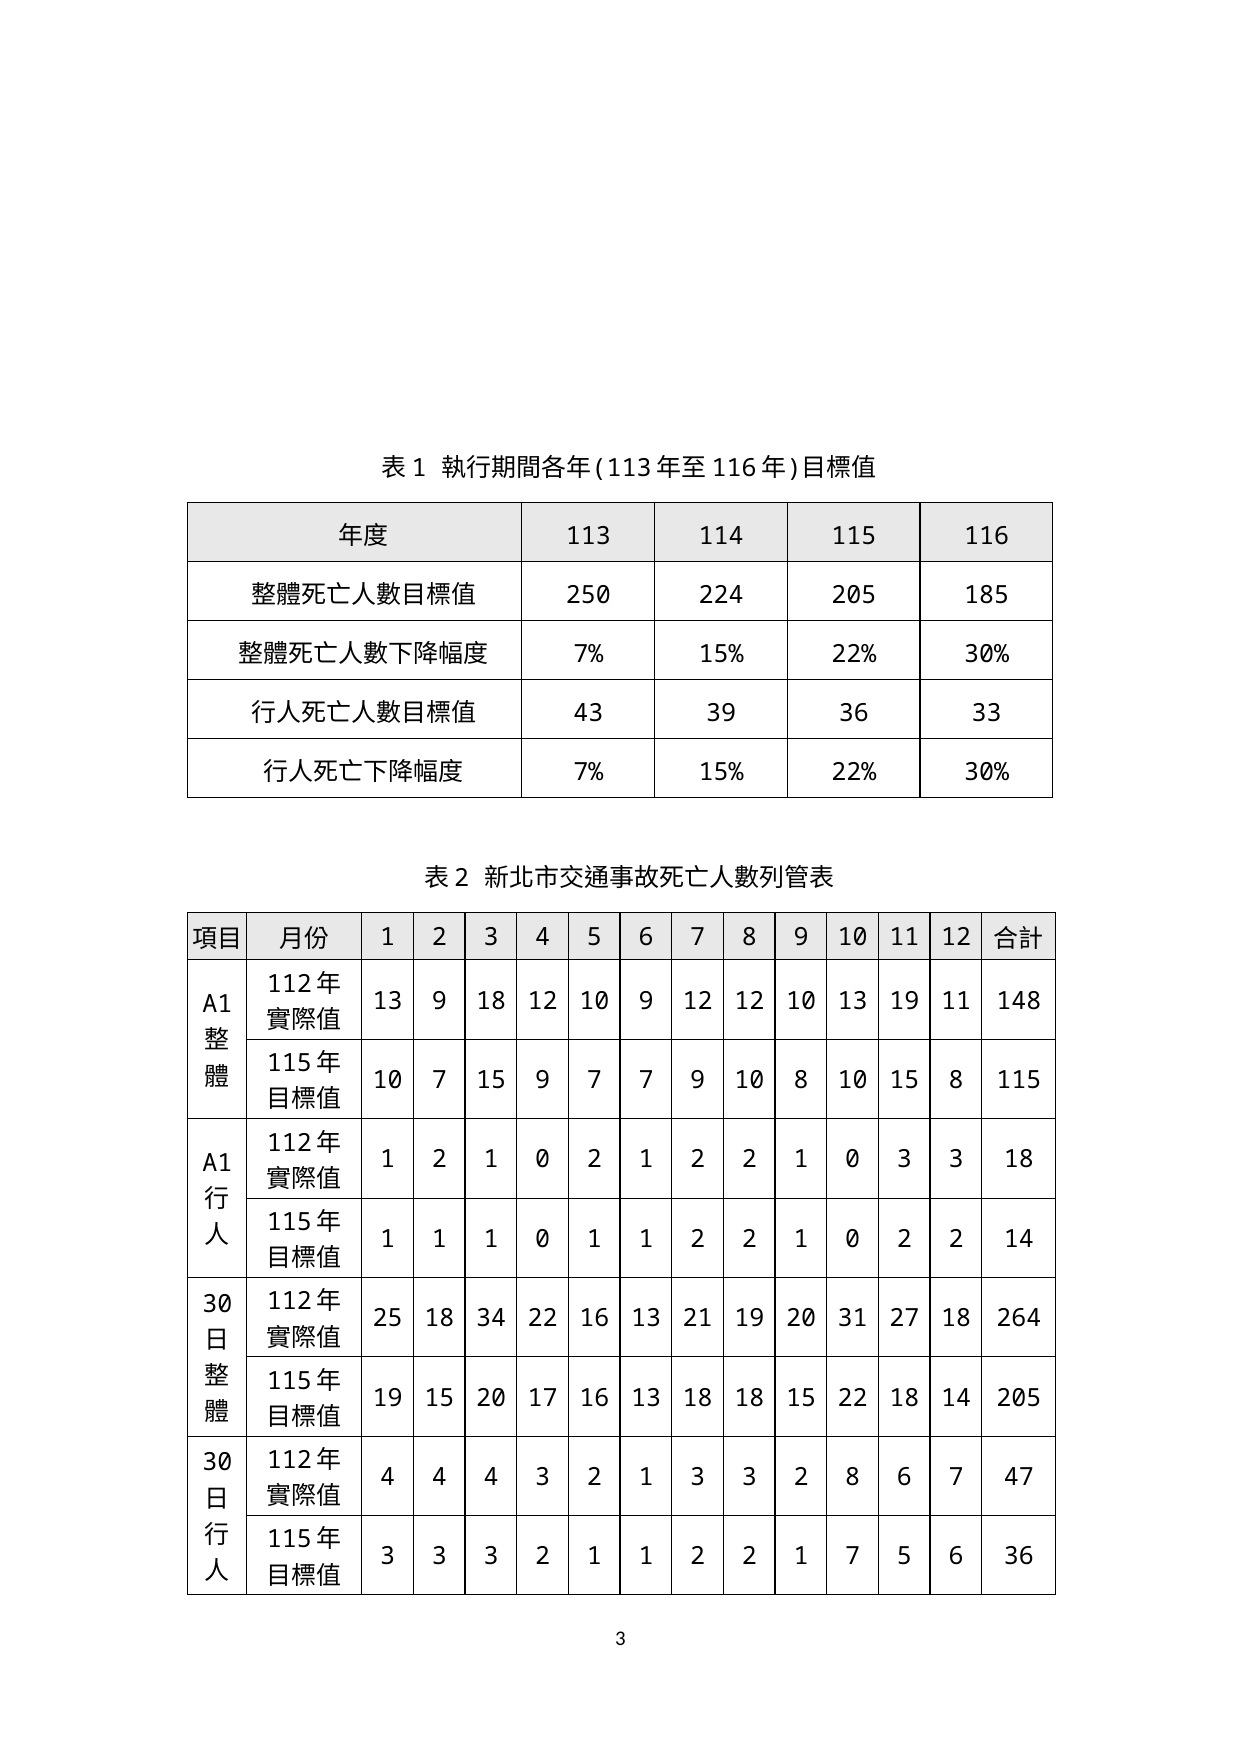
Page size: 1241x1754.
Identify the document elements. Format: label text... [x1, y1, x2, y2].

table_cell 1 [466, 1199, 516, 1277]
table_cell 27 [879, 1278, 929, 1356]
table_cell 行人死亡下降幅度 [188, 739, 521, 797]
table_cell 7 [827, 1516, 878, 1594]
table_cell 22% [788, 621, 919, 679]
table_cell 18 [414, 1278, 464, 1356]
table_cell 0 [517, 1199, 568, 1277]
table_cell 205 [982, 1357, 1055, 1436]
table_cell 19 [362, 1357, 413, 1436]
table_cell 22 [517, 1278, 568, 1356]
table_cell 7 [569, 1040, 619, 1118]
table_cell A1 整 體 [188, 960, 246, 1118]
table_cell 17 [517, 1357, 568, 1436]
table_header 116 [921, 503, 1052, 561]
table_cell 0 [827, 1119, 878, 1197]
table_cell 1 [362, 1119, 413, 1197]
table_cell 9 [414, 960, 464, 1039]
table_cell 1 [776, 1199, 826, 1277]
table_header 4 [517, 913, 568, 959]
table_cell 2 [672, 1516, 723, 1594]
table_cell 行人死亡人數目標值 [188, 680, 521, 738]
table_cell 19 [879, 960, 929, 1039]
table_cell 112年 實際值 [247, 1278, 361, 1356]
table_cell 9 [517, 1040, 568, 1118]
table_cell 7% [522, 739, 654, 797]
table_header 合計 [982, 913, 1055, 959]
table_cell 19 [724, 1278, 774, 1356]
table_cell 0 [827, 1199, 878, 1277]
table_cell 115 [982, 1040, 1055, 1118]
table_cell 112年 實際值 [247, 960, 361, 1039]
table_cell 2 [776, 1437, 826, 1515]
table_header 3 [466, 913, 516, 959]
table_cell 22% [788, 739, 919, 797]
table_cell 3 [517, 1437, 568, 1515]
table_cell 3 [362, 1516, 413, 1594]
table_cell 2 [414, 1119, 464, 1197]
table_cell 31 [827, 1278, 878, 1356]
table_cell 36 [788, 680, 919, 738]
table_cell 20 [776, 1278, 826, 1356]
table_cell 6 [931, 1516, 981, 1594]
table_header 113 [522, 503, 654, 561]
table_cell 18 [931, 1278, 981, 1356]
table_cell 整體死亡人數下降幅度 [188, 621, 521, 679]
table_cell 36 [982, 1516, 1055, 1594]
table_cell 18 [672, 1357, 723, 1436]
table_cell 30% [921, 739, 1052, 797]
table_cell 9 [672, 1040, 723, 1118]
table_cell 250 [522, 562, 654, 620]
table_header 2 [414, 913, 464, 959]
table_cell 115年 目標值 [247, 1357, 361, 1436]
table_cell 112年 實際值 [247, 1119, 361, 1197]
table_cell 13 [621, 1357, 671, 1436]
table_header 8 [724, 913, 774, 959]
table_header 114 [655, 503, 787, 561]
table_cell 7 [931, 1437, 981, 1515]
table_header 11 [879, 913, 929, 959]
table_cell 10 [569, 960, 619, 1039]
table_cell 21 [672, 1278, 723, 1356]
table_cell 47 [982, 1437, 1055, 1515]
table_cell 34 [466, 1278, 516, 1356]
table_cell 3 [672, 1437, 723, 1515]
table_cell 12 [724, 960, 774, 1039]
table_cell 11 [931, 960, 981, 1039]
table_cell 2 [569, 1437, 619, 1515]
table_cell 3 [931, 1119, 981, 1197]
table_cell 15 [414, 1357, 464, 1436]
table_cell 4 [362, 1437, 413, 1515]
table_cell 13 [362, 960, 413, 1039]
table_cell 3 [466, 1516, 516, 1594]
table_cell 1 [569, 1199, 619, 1277]
table_cell 205 [788, 562, 919, 620]
table_header 年度 [188, 503, 521, 561]
table_cell 1 [776, 1119, 826, 1197]
table_cell 15 [879, 1040, 929, 1118]
table_cell 18 [982, 1119, 1055, 1197]
table_cell 22 [827, 1357, 878, 1436]
table_cell 115年 目標值 [247, 1516, 361, 1594]
table_cell 30 日 行 人 [188, 1437, 246, 1594]
table_cell 2 [724, 1516, 774, 1594]
table_cell 9 [621, 960, 671, 1039]
table_cell 16 [569, 1278, 619, 1356]
table_cell 1 [466, 1119, 516, 1197]
table_cell 整體死亡人數目標值 [188, 562, 521, 620]
table_cell 43 [522, 680, 654, 738]
table_cell 2 [569, 1119, 619, 1197]
table_cell 3 [724, 1437, 774, 1515]
table_cell 2 [724, 1199, 774, 1277]
table_cell 1 [621, 1199, 671, 1277]
table_cell 39 [655, 680, 787, 738]
table_cell 2 [724, 1119, 774, 1197]
table_cell 0 [517, 1119, 568, 1197]
table_header 5 [569, 913, 619, 959]
table_header 7 [672, 913, 723, 959]
table_header 項目 [188, 913, 246, 959]
table_cell 8 [776, 1040, 826, 1118]
table_cell A1 行 人 [188, 1119, 246, 1277]
table_cell 5 [879, 1516, 929, 1594]
table_cell 13 [827, 960, 878, 1039]
table_cell 264 [982, 1278, 1055, 1356]
table_cell 2 [931, 1199, 981, 1277]
table_cell 4 [414, 1437, 464, 1515]
table_cell 185 [921, 562, 1052, 620]
table_cell 1 [362, 1199, 413, 1277]
table_cell 2 [879, 1199, 929, 1277]
table_cell 2 [517, 1516, 568, 1594]
table_cell 1 [414, 1199, 464, 1277]
table_cell 15 [466, 1040, 516, 1118]
text 表2 新北市交通事故死亡人數列管表 [187, 858, 1053, 894]
table_cell 30% [921, 621, 1052, 679]
table_cell 8 [827, 1437, 878, 1515]
table_cell 25 [362, 1278, 413, 1356]
table_cell 1 [621, 1119, 671, 1197]
table_cell 13 [621, 1278, 671, 1356]
table_cell 4 [466, 1437, 516, 1515]
table_cell 15 [776, 1357, 826, 1436]
table_cell 2 [672, 1199, 723, 1277]
table_cell 1 [569, 1516, 619, 1594]
table_cell 15% [655, 621, 787, 679]
table_cell 14 [982, 1199, 1055, 1277]
table_cell 7 [621, 1040, 671, 1118]
table_cell 18 [466, 960, 516, 1039]
table_cell 8 [931, 1040, 981, 1118]
table_cell 224 [655, 562, 787, 620]
table_header 12 [931, 913, 981, 959]
table_cell 10 [362, 1040, 413, 1118]
table_cell 115年 目標值 [247, 1040, 361, 1118]
table_cell 7% [522, 621, 654, 679]
table_header 1 [362, 913, 413, 959]
table_cell 33 [921, 680, 1052, 738]
table_cell 15% [655, 739, 787, 797]
table_cell 2 [672, 1119, 723, 1197]
table_cell 7 [414, 1040, 464, 1118]
text 表1 執行期間各年(113年至116年)目標值 [187, 447, 1053, 484]
table_header 6 [621, 913, 671, 959]
table_cell 16 [569, 1357, 619, 1436]
table_cell 3 [414, 1516, 464, 1594]
table_cell 6 [879, 1437, 929, 1515]
table_cell 148 [982, 960, 1055, 1039]
table_cell 12 [517, 960, 568, 1039]
table_cell 18 [879, 1357, 929, 1436]
table_cell 12 [672, 960, 723, 1039]
table_cell 3 [879, 1119, 929, 1197]
table_cell 10 [724, 1040, 774, 1118]
table_cell 20 [466, 1357, 516, 1436]
table_cell 1 [621, 1516, 671, 1594]
table_cell 10 [827, 1040, 878, 1118]
table_cell 1 [621, 1437, 671, 1515]
table_header 9 [776, 913, 826, 959]
table_cell 10 [776, 960, 826, 1039]
table_header 115 [788, 503, 919, 561]
table_cell 18 [724, 1357, 774, 1436]
table_header 月份 [247, 913, 361, 959]
table_cell 30 日 整 體 [188, 1278, 246, 1436]
table_cell 112年 實際值 [247, 1437, 361, 1515]
table_header 10 [827, 913, 878, 959]
table_cell 1 [776, 1516, 826, 1594]
table_cell 14 [931, 1357, 981, 1436]
table_cell 115年 目標值 [247, 1199, 361, 1277]
